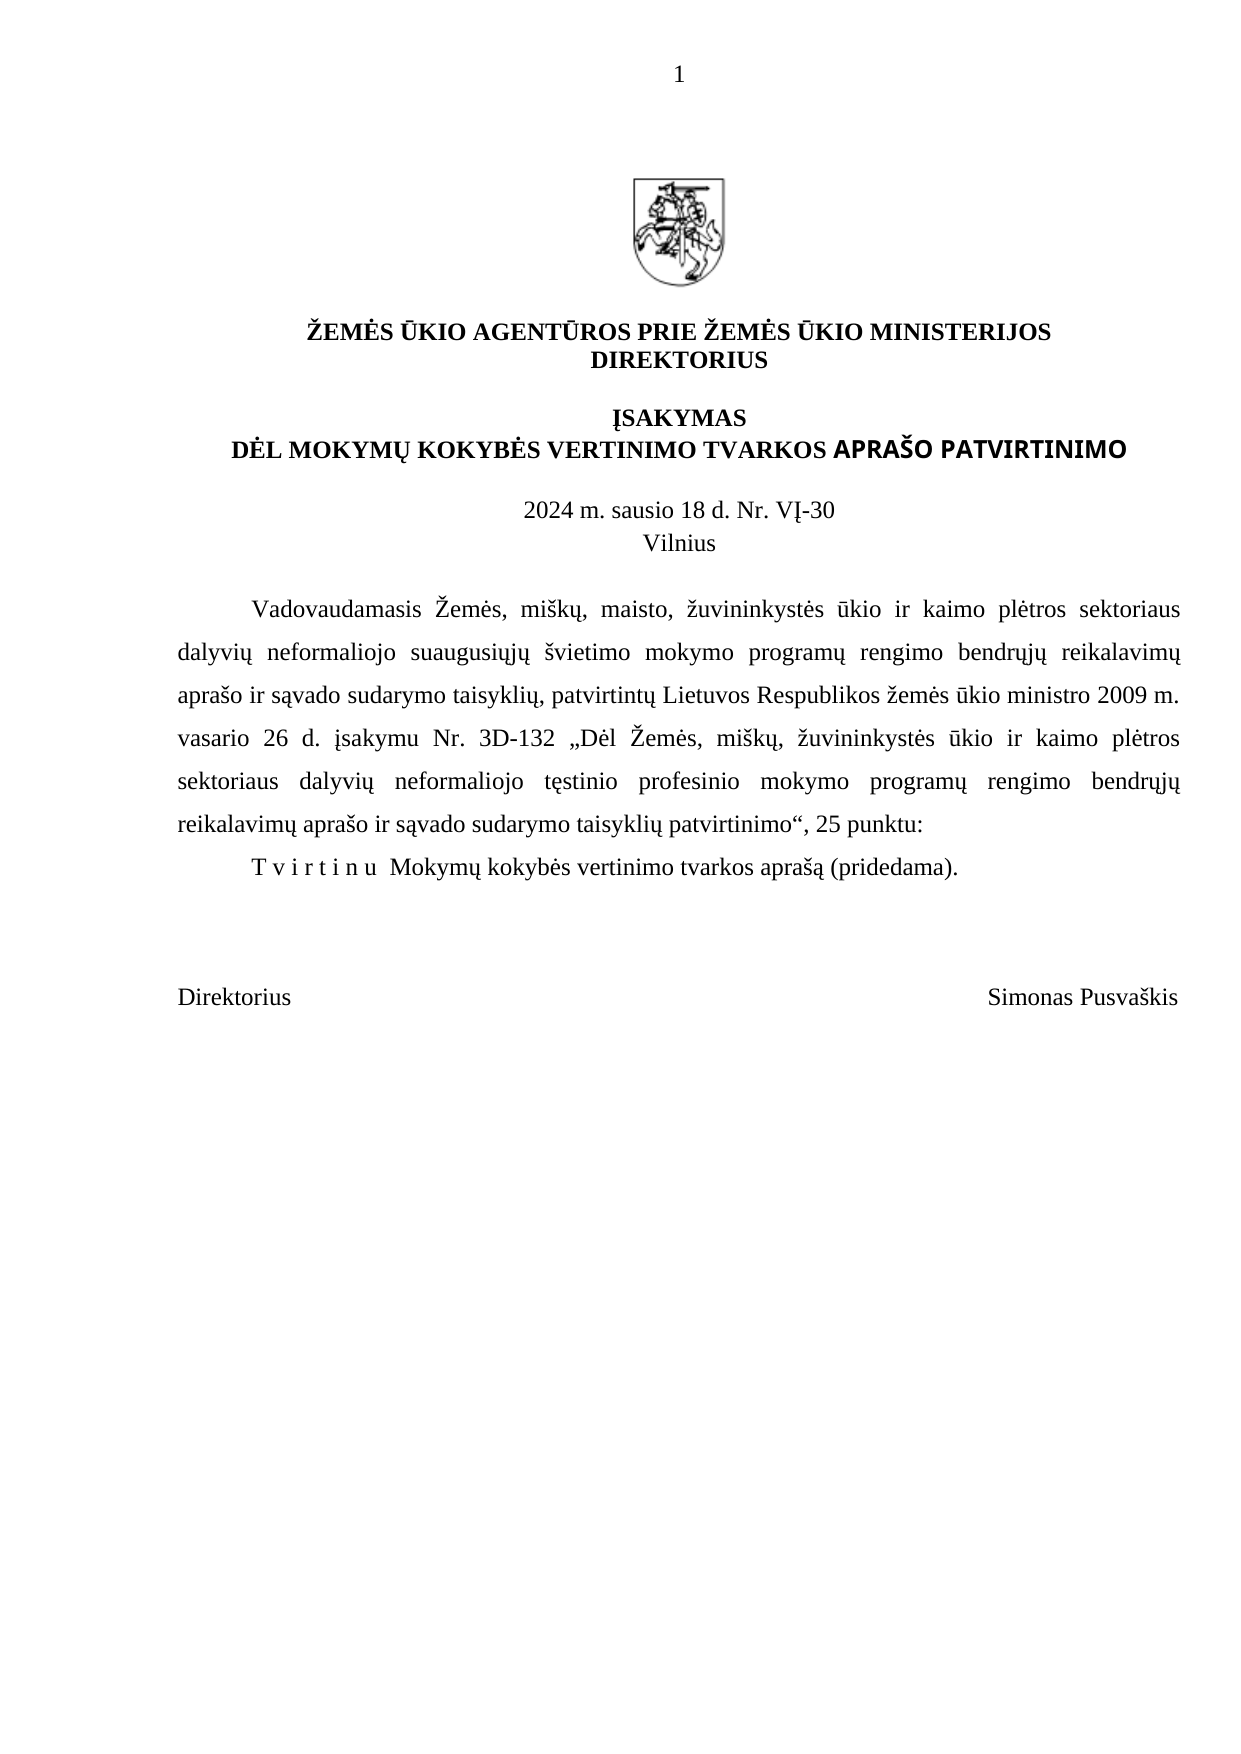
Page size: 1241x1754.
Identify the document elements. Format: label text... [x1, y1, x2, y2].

text ĮSAKYMAS [177, 403, 1181, 432]
text 2024 m. sausio 18 d. Nr. VĮ-30 [177, 495, 1181, 523]
text Vadovaudamasis Žemės, miškų, maisto, žuvininkystės ūkio ir kaimo plėtros sektoriaus dalyvių neformaliojo suaugusiųjų švietimo mokymo programų rengimo bendrųjų reikalavimų aprašo ir sąvado sudarymo taisyklių, patvirtintų Lietuvos Respublikos žemės ūkio ministro 2009 m. vasario 26 d. įsakymu Nr. 3D-132 „Dėl Žemės, miškų, žuvininkystės ūkio ir kaimo plėtros sektoriaus dalyvių neformaliojo tęstinio profesinio mokymo programų rengimo bendrųjų reikalavimų aprašo ir sąvado sudarymo taisyklių patvirtinimo“, 25 punktu: [177, 594, 1181, 838]
text T v i r t i n u Mokymų kokybės vertinimo tvarkos aprašą (pridedama). [177, 852, 1181, 881]
text ŽEMĖS ŪKIO AGENTŪROS PRIE ŽEMĖS ŪKIO MINISTERIJOS [177, 317, 1181, 346]
text Vilnius [177, 528, 1181, 556]
text DIREKTORIUS [177, 346, 1181, 374]
text Direktorius Simonas Pusvaškis [177, 982, 1181, 1011]
text DĖL MOKYMŲ KOKYBĖS VERTINIMO TVARKOS APRAŠO PATVIRTINIMO [177, 432, 1181, 466]
